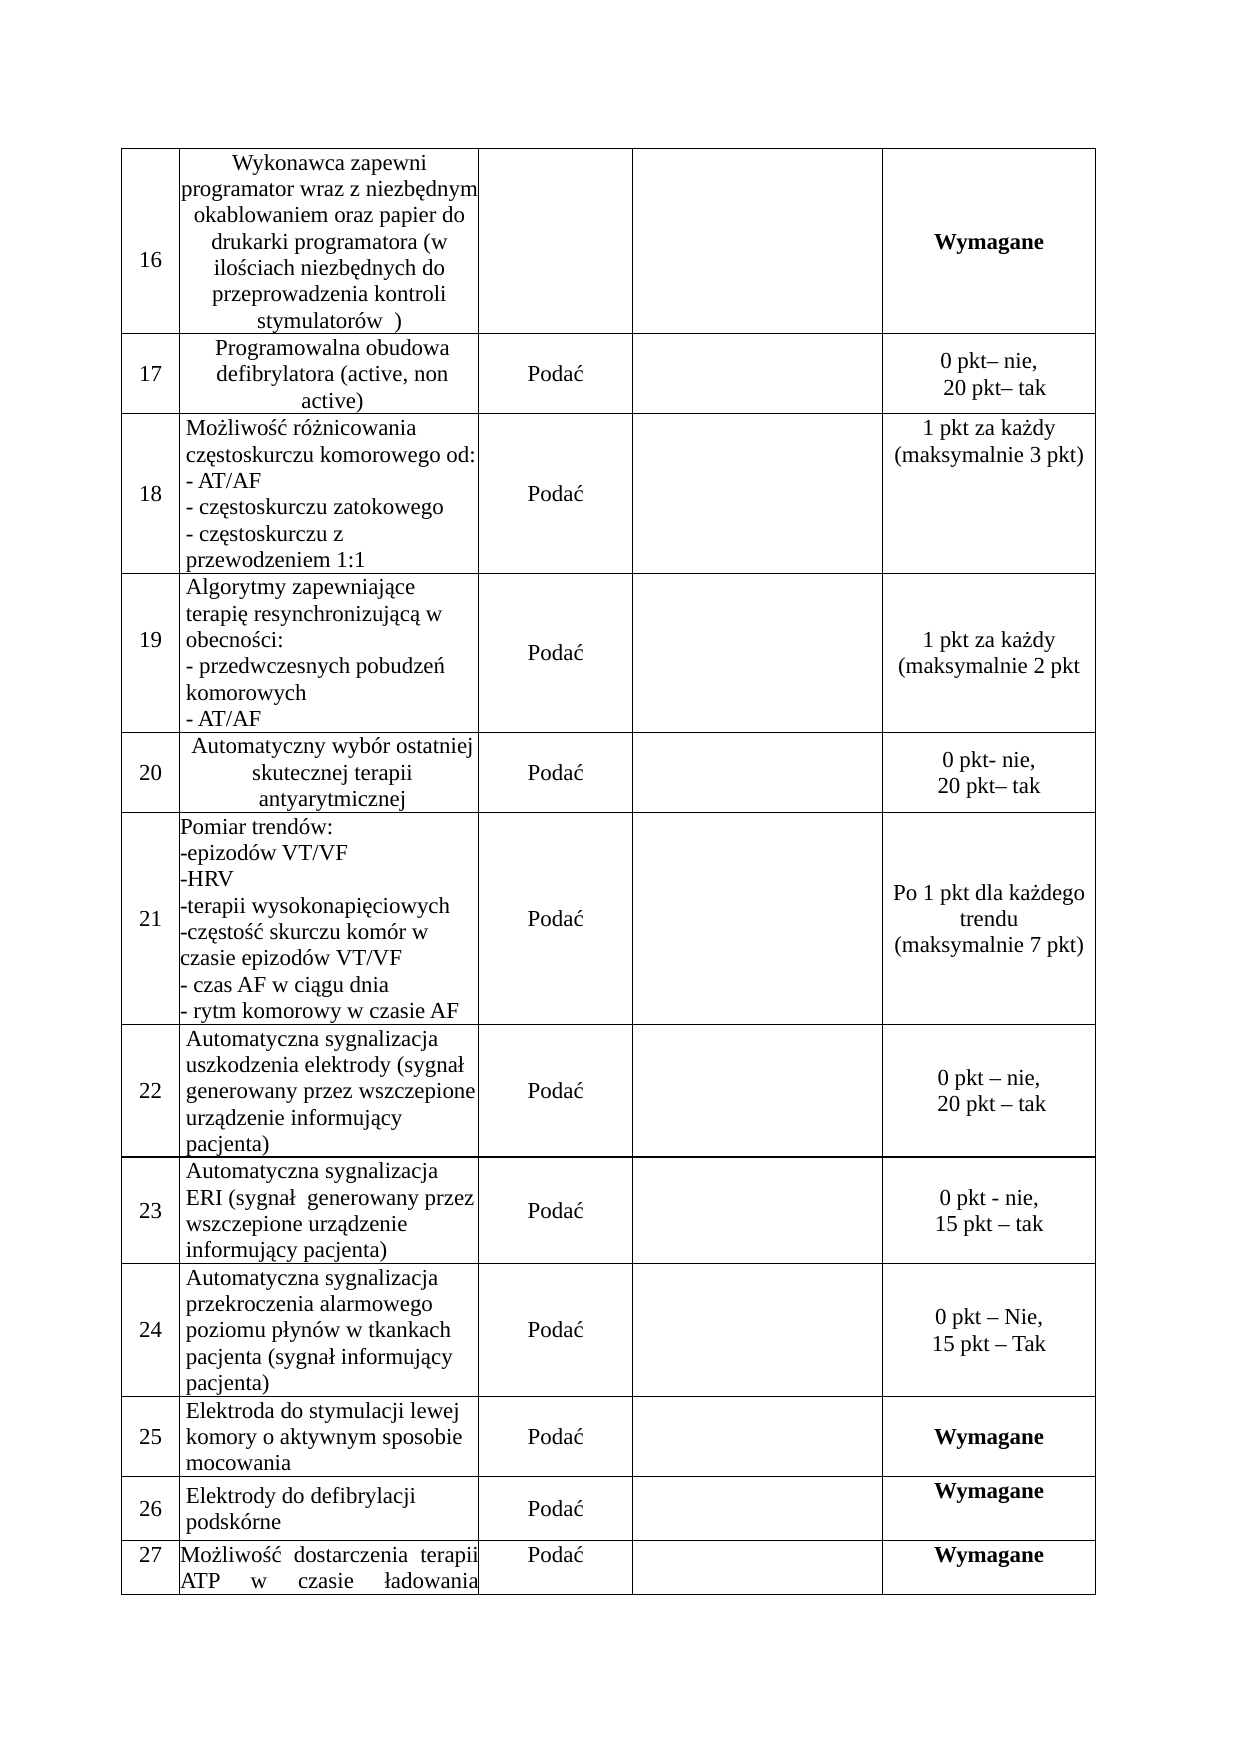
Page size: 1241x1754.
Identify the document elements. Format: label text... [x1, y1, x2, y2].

table_cell Możliwość dostarczenia terapii ATP w czasie ładowania [180, 1541, 478, 1594]
table_cell [1096, 148, 1117, 333]
table_cell Podać [479, 574, 632, 732]
table_cell [633, 149, 882, 333]
table_cell [1096, 1156, 1117, 1263]
table_cell Podać [479, 1397, 632, 1476]
table_cell Elektrody do defibrylacji podskórne [180, 1477, 478, 1540]
table_cell Wymagane [883, 1477, 1095, 1540]
table_cell 20 [122, 733, 179, 812]
table_cell 0 pkt– nie, 20 pkt– tak [883, 334, 1095, 413]
table_cell Wymagane [883, 1541, 1095, 1594]
table_cell 22 [122, 1025, 179, 1156]
table_cell Pomiar trendów: -epizodów VT/VF -HRV -terapii wysokonapięciowych -częstość skurczu komór w czasie epizodów VT/VF - czas AF w ciągu dnia - rytm komorowy w czasie AF [180, 813, 478, 1023]
table_cell 16 [122, 149, 179, 333]
table_cell [633, 1477, 882, 1540]
table_cell Podać [479, 1158, 632, 1263]
table_cell 24 [122, 1264, 179, 1396]
table_cell 0 pkt- nie, 20 pkt– tak [883, 733, 1095, 812]
table_cell Wymagane [883, 149, 1095, 333]
table_cell Wykonawca zapewni programator wraz z niezbędnym okablowaniem oraz papier do drukarki programatora (w ilościach niezbędnych do przeprowadzenia kontroli stymulatorów ) [180, 149, 478, 333]
table_cell [1096, 413, 1117, 572]
table_cell Elektroda do stymulacji lewej komory o aktywnym sposobie mocowania [180, 1397, 478, 1476]
table_cell 25 [122, 1397, 179, 1476]
table_cell [633, 334, 882, 413]
table_cell Automatyczna sygnalizacja uszkodzenia elektrody (sygnał generowany przez wszczepione urządzenie informujący pacjenta) [180, 1025, 478, 1156]
table_cell Podać [479, 1264, 632, 1396]
table_cell [633, 733, 882, 812]
table_cell Podać [479, 813, 632, 1023]
table_cell [1096, 573, 1117, 732]
table_cell Automatyczny wybór ostatniej skutecznej terapii antyarytmicznej [180, 733, 478, 812]
table_cell 0 pkt – Nie, 15 pkt – Tak [883, 1264, 1095, 1396]
table_cell [1096, 1263, 1117, 1396]
table_cell [1096, 1476, 1117, 1540]
table_cell 1 pkt za każdy (maksymalnie 3 pkt) [883, 414, 1095, 572]
table_cell Podać [479, 1477, 632, 1540]
table_cell 26 [122, 1477, 179, 1540]
table_cell Podać [479, 1541, 632, 1594]
table_cell [1096, 812, 1117, 1023]
table_cell [479, 149, 632, 333]
table_cell [633, 1541, 882, 1594]
table_cell Podać [479, 414, 632, 572]
table_cell Programowalna obudowa defibrylatora (active, non active) [180, 334, 478, 413]
table_cell 27 [122, 1541, 179, 1594]
table_cell Możliwość różnicowania częstoskurczu komorowego od: - AT/AF - częstoskurczu zatokowego - częstoskurczu z przewodzeniem 1:1 [180, 414, 478, 572]
table_cell Wymagane [883, 1397, 1095, 1476]
table_cell Po 1 pkt dla każdego trendu (maksymalnie 7 pkt) [883, 813, 1095, 1023]
table_cell [1096, 1396, 1117, 1476]
table_cell Podać [479, 1025, 632, 1156]
table_cell [633, 414, 882, 572]
table_cell 21 [122, 813, 179, 1023]
table_cell Algorytmy zapewniające terapię resynchronizującą w obecności: - przedwczesnych pobudzeń komorowych - AT/AF [180, 574, 478, 732]
table_cell [1096, 1024, 1117, 1156]
table_cell [633, 1264, 882, 1396]
table_cell Podać [479, 334, 632, 413]
table_cell [1096, 1540, 1117, 1594]
table_cell Automatyczna sygnalizacja przekroczenia alarmowego poziomu płynów w tkankach pacjenta (sygnał informujący pacjenta) [180, 1264, 478, 1396]
table_cell [633, 574, 882, 732]
table_cell 18 [122, 414, 179, 572]
table_cell [633, 813, 882, 1023]
table_cell 0 pkt - nie, 15 pkt – tak [883, 1158, 1095, 1263]
table_cell 17 [122, 334, 179, 413]
table_cell Automatyczna sygnalizacja ERI (sygnał generowany przez wszczepione urządzenie informujący pacjenta) [180, 1158, 478, 1263]
table_cell [1096, 333, 1117, 413]
table_cell 23 [122, 1158, 179, 1263]
table_cell Podać [479, 733, 632, 812]
table_cell 19 [122, 574, 179, 732]
table_cell [633, 1158, 882, 1263]
table_cell [633, 1397, 882, 1476]
table_cell 1 pkt za każdy (maksymalnie 2 pkt [883, 574, 1095, 732]
table_cell 0 pkt – nie, 20 pkt – tak [883, 1025, 1095, 1156]
table_cell [1096, 732, 1117, 812]
table_cell [633, 1025, 882, 1156]
